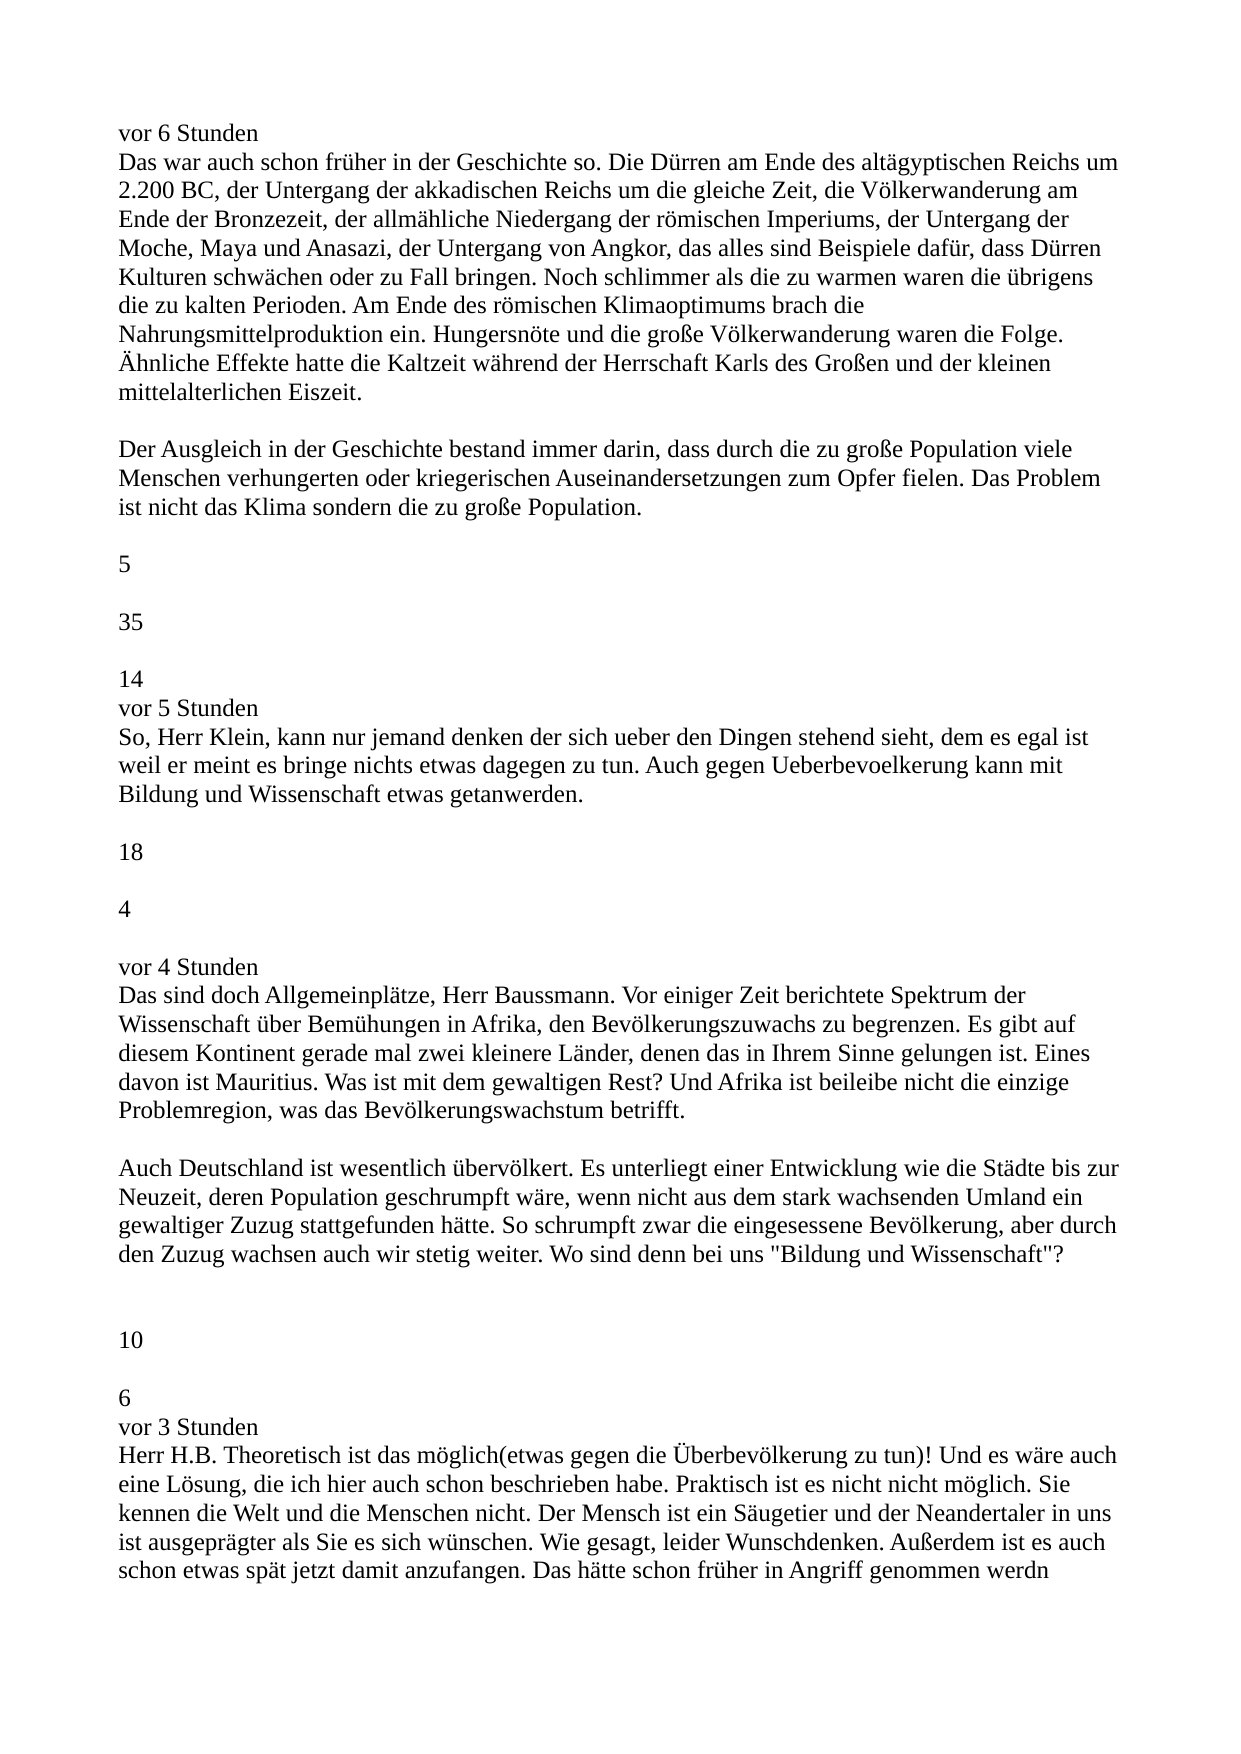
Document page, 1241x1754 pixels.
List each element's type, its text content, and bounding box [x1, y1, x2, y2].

text 14 [118, 664, 1122, 693]
text Der Ausgleich in der Geschichte bestand immer darin, dass durch die zu große Population viele Menschen verhungerten oder kriegerischen Auseinandersetzungen zum Opfer fielen. Das Problem ist nicht das Klima sondern die zu große Population. [118, 434, 1122, 521]
text 5 [118, 549, 1122, 578]
text 10 [118, 1326, 1122, 1354]
text vor 6 Stunden [118, 118, 1122, 147]
text Auch Deutschland ist wesentlich übervölkert. Es unterliegt einer Entwicklung wie die Städte bis zur Neuzeit, deren Population geschrumpft wäre, wenn nicht aus dem stark wachsenden Umland ein gewaltiger Zuzug stattgefunden hätte. So schrumpft zwar die eingesessene Bevölkerung, aber durch den Zuzug wachsen auch wir stetig weiter. Wo sind denn bei uns "Bildung und Wissenschaft"? [118, 1153, 1122, 1268]
text Das sind doch Allgemeinplätze, Herr Baussmann. Vor einiger Zeit berichtete Spektrum der Wissenschaft über Bemühungen in Afrika, den Bevölkerungszuwachs zu begrenzen. Es gibt auf diesem Kontinent gerade mal zwei kleinere Länder, denen das in Ihrem Sinne gelungen ist. Eines davon ist Mauritius. Was ist mit dem gewaltigen Rest? Und Afrika ist beileibe nicht die einzige Problemregion, was das Bevölkerungswachstum betrifft. [118, 981, 1122, 1124]
text So, Herr Klein, kann nur jemand denken der sich ueber den Dingen stehend sieht, dem es egal ist weil er meint es bringe nichts etwas dagegen zu tun. Auch gegen Ueberbevoelkerung kann mit Bildung und Wissenschaft etwas getanwerden. [118, 722, 1122, 808]
text 18 [118, 837, 1122, 866]
text Herr H.B. Theoretisch ist das möglich(etwas gegen die Überbevölkerung zu tun)! Und es wäre auch eine Lösung, die ich hier auch schon beschrieben habe. Praktisch ist es nicht nicht möglich. Sie kennen die Welt und die Menschen nicht. Der Mensch ist ein Säugetier und der Neandertaler in uns ist ausgeprägter als Sie es sich wünschen. Wie gesagt, leider Wunschdenken. Außerdem ist es auch schon etwas spät jetzt damit anzufangen. Das hätte schon früher in Angriff genommen werdn [118, 1441, 1122, 1584]
text Das war auch schon früher in der Geschichte so. Die Dürren am Ende des altägyptischen Reichs um 2.200 BC, der Untergang der akkadischen Reichs um die gleiche Zeit, die Völkerwanderung am Ende der Bronzezeit, der allmähliche Niedergang der römischen Imperiums, der Untergang der Moche, Maya und Anasazi, der Untergang von Angkor, das alles sind Beispiele dafür, dass Dürren Kulturen schwächen oder zu Fall bringen. Noch schlimmer als die zu warmen waren die übrigens die zu kalten Perioden. Am Ende des römischen Klimaoptimums brach die Nahrungsmittelproduktion ein. Hungersnöte und die große Völkerwanderung waren die Folge. Ähnliche Effekte hatte die Kaltzeit während der Herrschaft Karls des Großen und der kleinen mittelalterlichen Eiszeit. [118, 147, 1122, 406]
text vor 5 Stunden [118, 693, 1122, 722]
text 35 [118, 607, 1122, 636]
text 4 [118, 894, 1122, 923]
text vor 4 Stunden [118, 952, 1122, 981]
text 6 [118, 1383, 1122, 1412]
text vor 3 Stunden [118, 1412, 1122, 1441]
